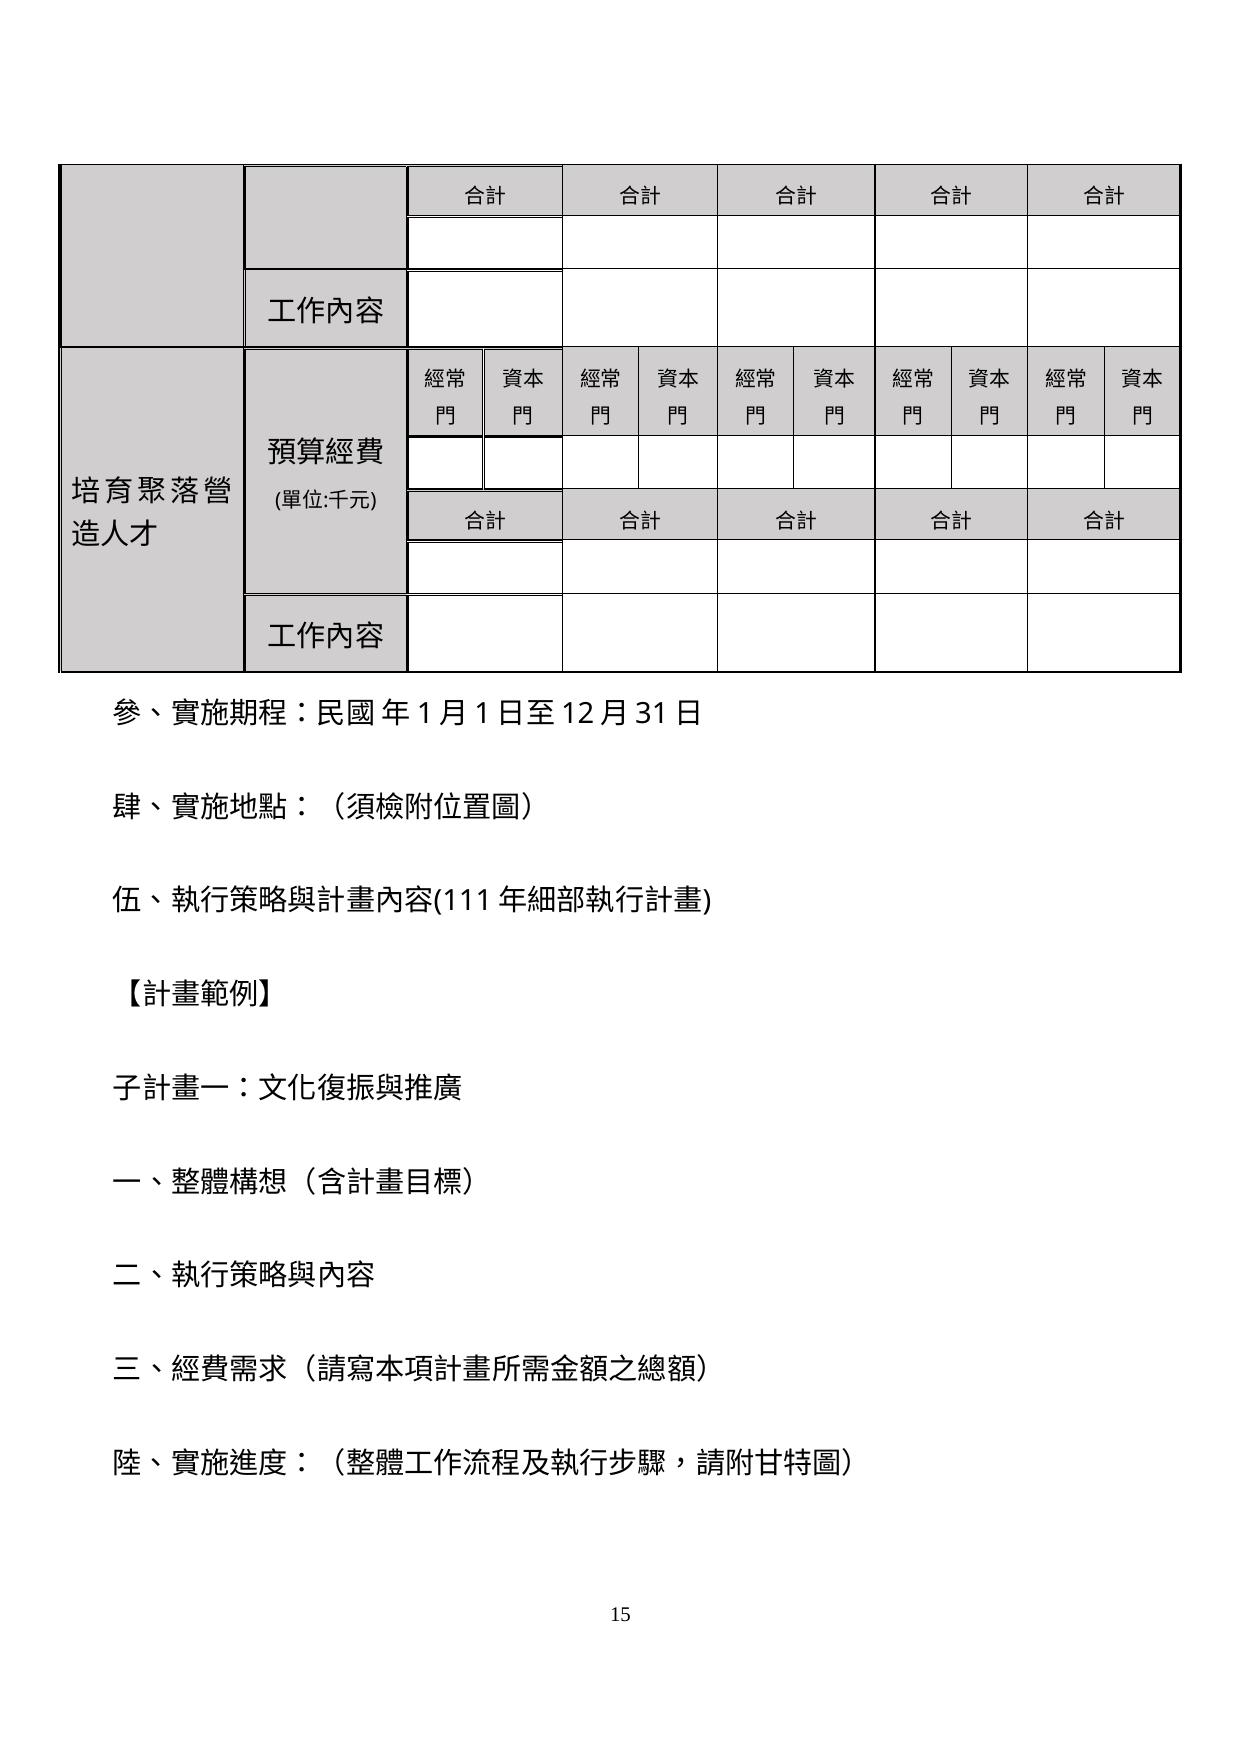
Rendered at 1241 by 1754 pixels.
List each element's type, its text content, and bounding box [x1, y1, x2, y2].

table_cell [563, 594, 717, 671]
table_cell 經常門 [409, 350, 482, 435]
table_cell 合計 [876, 165, 1027, 215]
table_cell 預算經費 (單位:千元) [246, 350, 406, 593]
text 肆、實施地點：（須檢附位置圖） [112, 767, 1128, 842]
table_cell [876, 269, 1027, 346]
table_cell [563, 436, 638, 488]
text 【計畫範例】 [113, 954, 1128, 1029]
table_cell [409, 272, 562, 346]
table_cell [718, 594, 874, 671]
table_cell 資本門 [639, 347, 717, 435]
table_cell [246, 167, 406, 268]
table_cell [485, 438, 562, 488]
table_cell [718, 269, 874, 346]
table_cell [952, 436, 1027, 488]
text 三、經費需求（請寫本項計畫所需金額之總額） [113, 1329, 1128, 1404]
text 一、整體構想（含計畫目標） [113, 1142, 1128, 1217]
table_cell [876, 594, 1027, 671]
table_cell [876, 436, 951, 488]
text 二、執行策略與內容 [113, 1236, 1128, 1311]
table_cell [718, 216, 874, 268]
table_cell 資本門 [794, 347, 874, 435]
table_cell [563, 216, 717, 268]
table_cell [1028, 269, 1179, 346]
table_cell 工作內容 [246, 596, 406, 671]
table_cell [409, 218, 562, 268]
table_cell [563, 269, 717, 346]
table_cell 合計 [876, 489, 1027, 539]
table_cell 培育聚落營造人才 [62, 348, 243, 671]
table_cell 合計 [1028, 489, 1179, 539]
text 伍、執行策略與計畫內容(111年細部執行計畫) [112, 861, 1128, 936]
text 子計畫一：文化復振與推廣 [113, 1048, 1128, 1123]
table_cell 合計 [563, 165, 717, 215]
table_cell [794, 436, 874, 488]
table_cell [718, 436, 793, 488]
table_cell 工作內容 [246, 270, 406, 346]
table_cell 經常門 [563, 347, 638, 435]
text 參、實施期程：民國 年1月1日至12月31日 [112, 673, 1128, 748]
table_cell 合計 [409, 492, 562, 539]
table_cell [409, 596, 562, 671]
table_cell 合計 [718, 489, 874, 539]
table_cell [1028, 594, 1179, 671]
table_cell 資本門 [1105, 347, 1179, 435]
table_cell [1028, 540, 1179, 593]
table_cell 合計 [1028, 165, 1179, 215]
table_cell [409, 438, 482, 488]
table_cell [62, 165, 243, 346]
table_cell [876, 216, 1027, 268]
table_cell 合計 [563, 489, 717, 539]
table_cell [1105, 436, 1179, 488]
table_cell 經常門 [1028, 347, 1104, 435]
text 陸、實施進度：（整體工作流程及執行步驟，請附甘特圖） [112, 1423, 1128, 1498]
table_cell 合計 [409, 167, 562, 215]
table_cell 資本門 [485, 350, 562, 435]
table_cell 經常門 [876, 347, 951, 435]
table_cell [718, 540, 874, 593]
table_cell [563, 540, 717, 593]
table_cell [639, 436, 717, 488]
table_cell 經常門 [718, 347, 793, 435]
table_cell 合計 [718, 165, 874, 215]
table_cell 資本門 [952, 347, 1027, 435]
table_cell [409, 543, 562, 593]
table_cell [876, 540, 1027, 593]
table_cell [1028, 436, 1104, 488]
table_cell [1028, 216, 1179, 268]
